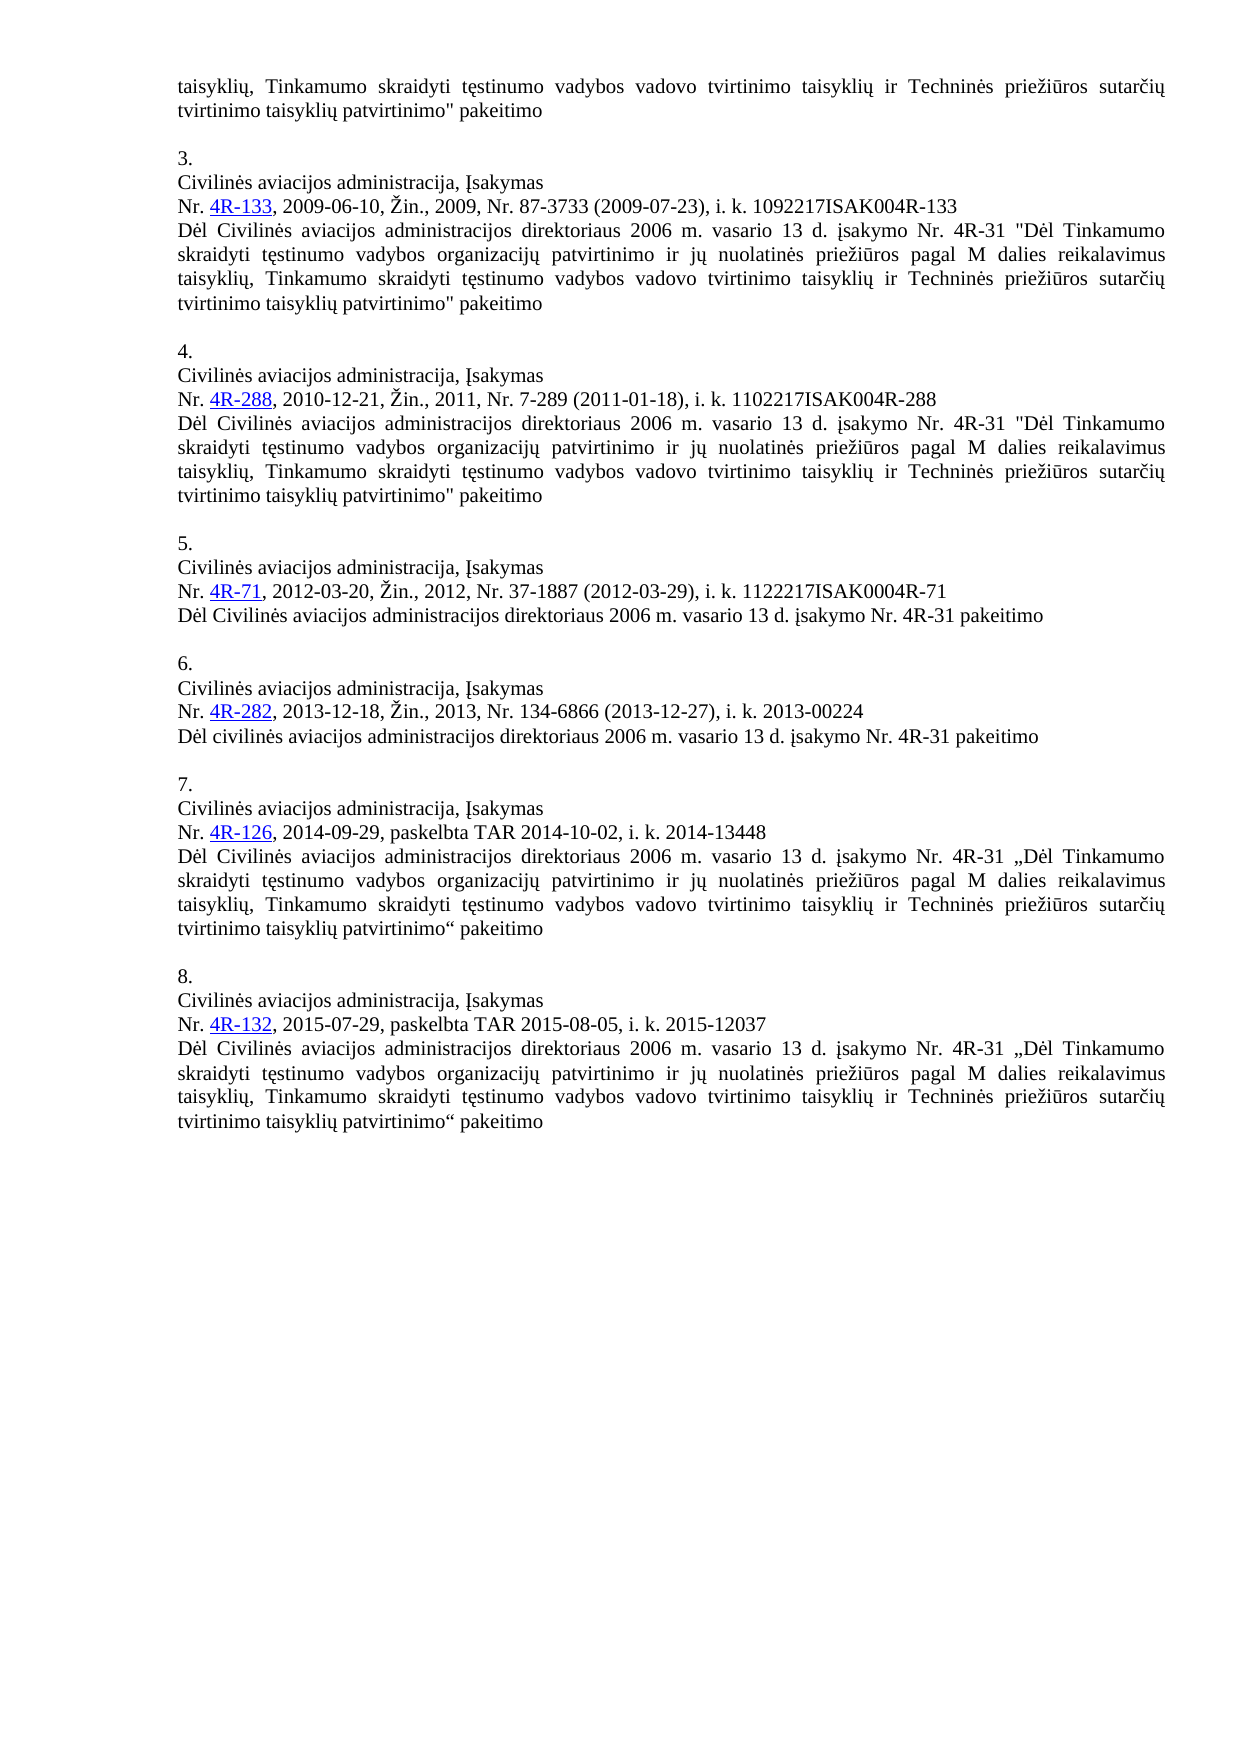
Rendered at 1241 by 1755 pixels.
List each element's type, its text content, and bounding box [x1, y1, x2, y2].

text Civilinės aviacijos administracija, Įsakymas [177, 675, 1166, 699]
text 7. [177, 772, 1166, 796]
text Nr. 4R-133, 2009-06-10, Žin., 2009, Nr. 87-3733 (2009-07-23), i. k. 1092217ISAK004R-133 [177, 194, 1166, 218]
text Civilinės aviacijos administracija, Įsakymas [177, 555, 1166, 579]
text taisyklių, Tinkamumo skraidyti tęstinumo vadybos vadovo tvirtinimo taisyklių ir Techninės priežiūros sutarčių tvirtinimo taisyklių patvirtinimo" pakeitimo [177, 74, 1166, 122]
text Civilinės aviacijos administracija, Įsakymas [177, 796, 1166, 820]
text Dėl Civilinės aviacijos administracijos direktoriaus 2006 m. vasario 13 d. įsakymo Nr. 4R-31 pakeitimo [177, 603, 1166, 627]
text Nr. 4R-288, 2010-12-21, Žin., 2011, Nr. 7-289 (2011-01-18), i. k. 1102217ISAK004R-288 [177, 387, 1166, 411]
text 8. [177, 964, 1166, 988]
text Nr. 4R-126, 2014-09-29, paskelbta TAR 2014-10-02, i. k. 2014-13448 [177, 820, 1166, 844]
text Dėl Civilinės aviacijos administracijos direktoriaus 2006 m. vasario 13 d. įsakymo Nr. 4R-31 "Dėl Tinkamumo skraidyti tęstinumo vadybos organizacijų patvirtinimo ir jų nuolatinės priežiūros pagal M dalies reikalavimus taisyklių, Tinkamumo skraidyti tęstinumo vadybos vadovo tvirtinimo taisyklių ir Techninės priežiūros sutarčių tvirtinimo taisyklių patvirtinimo" pakeitimo [177, 218, 1166, 314]
text Dėl Civilinės aviacijos administracijos direktoriaus 2006 m. vasario 13 d. įsakymo Nr. 4R-31 „Dėl Tinkamumo skraidyti tęstinumo vadybos organizacijų patvirtinimo ir jų nuolatinės priežiūros pagal M dalies reikalavimus taisyklių, Tinkamumo skraidyti tęstinumo vadybos vadovo tvirtinimo taisyklių ir Techninės priežiūros sutarčių tvirtinimo taisyklių patvirtinimo“ pakeitimo [177, 1036, 1166, 1133]
text Civilinės aviacijos administracija, Įsakymas [177, 988, 1166, 1012]
text Dėl Civilinės aviacijos administracijos direktoriaus 2006 m. vasario 13 d. įsakymo Nr. 4R-31 „Dėl Tinkamumo skraidyti tęstinumo vadybos organizacijų patvirtinimo ir jų nuolatinės priežiūros pagal M dalies reikalavimus taisyklių, Tinkamumo skraidyti tęstinumo vadybos vadovo tvirtinimo taisyklių ir Techninės priežiūros sutarčių tvirtinimo taisyklių patvirtinimo“ pakeitimo [177, 844, 1166, 940]
text 4. [177, 338, 1166, 363]
text Dėl Civilinės aviacijos administracijos direktoriaus 2006 m. vasario 13 d. įsakymo Nr. 4R-31 "Dėl Tinkamumo skraidyti tęstinumo vadybos organizacijų patvirtinimo ir jų nuolatinės priežiūros pagal M dalies reikalavimus taisyklių, Tinkamumo skraidyti tęstinumo vadybos vadovo tvirtinimo taisyklių ir Techninės priežiūros sutarčių tvirtinimo taisyklių patvirtinimo" pakeitimo [177, 411, 1166, 507]
text Nr. 4R-71, 2012-03-20, Žin., 2012, Nr. 37-1887 (2012-03-29), i. k. 1122217ISAK0004R-71 [177, 579, 1166, 603]
text Nr. 4R-282, 2013-12-18, Žin., 2013, Nr. 134-6866 (2013-12-27), i. k. 2013-00224 [177, 699, 1166, 723]
text 3. [177, 146, 1166, 170]
text Nr. 4R-132, 2015-07-29, paskelbta TAR 2015-08-05, i. k. 2015-12037 [177, 1012, 1166, 1036]
text Dėl civilinės aviacijos administracijos direktoriaus 2006 m. vasario 13 d. įsakymo Nr. 4R-31 pakeitimo [177, 723, 1166, 748]
text 6. [177, 651, 1166, 675]
text 5. [177, 531, 1166, 555]
text Civilinės aviacijos administracija, Įsakymas [177, 170, 1166, 194]
text Civilinės aviacijos administracija, Įsakymas [177, 363, 1166, 387]
